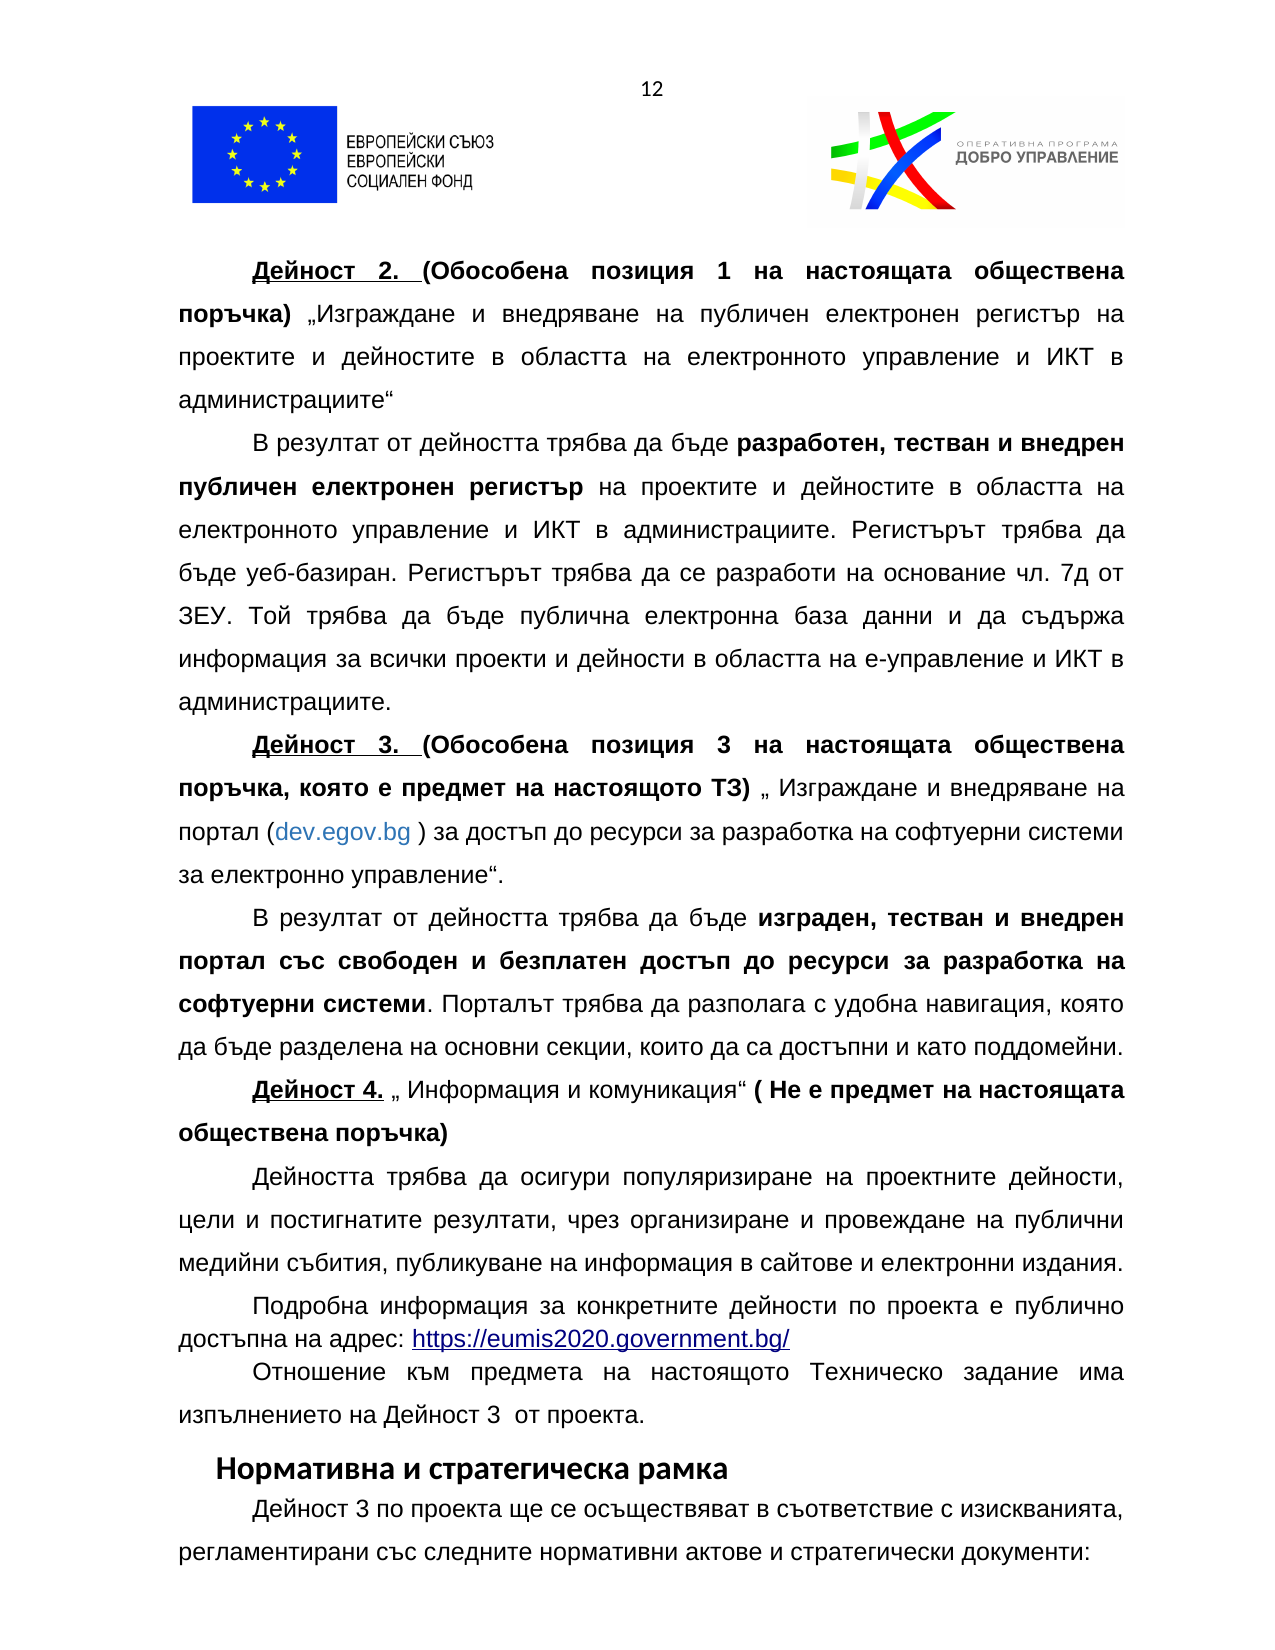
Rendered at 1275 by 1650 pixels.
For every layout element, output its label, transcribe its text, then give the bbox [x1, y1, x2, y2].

text Дейност 3 по проекта ще се осъществяват в съответствие с изискванията, регламентирани със следните нормативни актове и стратегически документи: [178, 1494, 1125, 1566]
text В резултат от дейността трябва да бъде разработен, тестван и внедрен публичен електронен регистър на проектите и дейностите в областта на електронното управление и ИКТ в администрациите. Регистърът трябва да бъде уеб-базиран. Регистърът трябва да се разработи на основание чл. 7д от ЗЕУ. Той трябва да бъде публична електронна база данни и да съдържа информация за всички проекти и дейности в областта на е-управление и ИКТ в администрациите. [178, 428, 1125, 716]
text В резултат от дейността трябва да бъде изграден, тестван и внедрен портал със свободен и безплатен достъп до ресурси за разработка на софтуерни системи. Порталът трябва да разполага с удобна навигация, която да бъде разделена на основни секции, които да са достъпни и като поддомейни. [178, 903, 1125, 1061]
text Отношение към предмета на настоящото Техническо задание има изпълнението на Дейност 3 от проекта. [178, 1357, 1125, 1429]
subtitle Нормативна и стратегическа рамка [216, 1447, 1125, 1488]
text Дейността трябва да осигури популяризиране на проектните дейности, цели и постигнатите резултати, чрез организиране и провеждане на публични медийни събития, публикуване на информация в сайтове и електронни издания. [178, 1161, 1125, 1276]
text Дейност 4. „ Информация и комуникация“ ( Не е предмет на настоящата обществена поръчка) [178, 1075, 1125, 1147]
text Подробна информация за конкретните дейности по проекта е публично достъпна на адрес: https://eumis2020.government.bg/ [178, 1291, 1125, 1353]
text Дейност 2. (Обособена позиция 1 на настоящата обществена поръчка) „Изграждане и внедряване на публичен електронен регистър на проектите и дейностите в областта на електронното управление и ИКТ в администрациите“ [178, 256, 1125, 414]
text Дейност 3. (Обособена позиция 3 на настоящата обществена поръчка, която е предмет на настоящото ТЗ) „ Изграждане и внедряване на портал (dev.egov.bg ) за достъп до ресурси за разработка на софтуерни системи за електронно управление“. [178, 730, 1125, 888]
